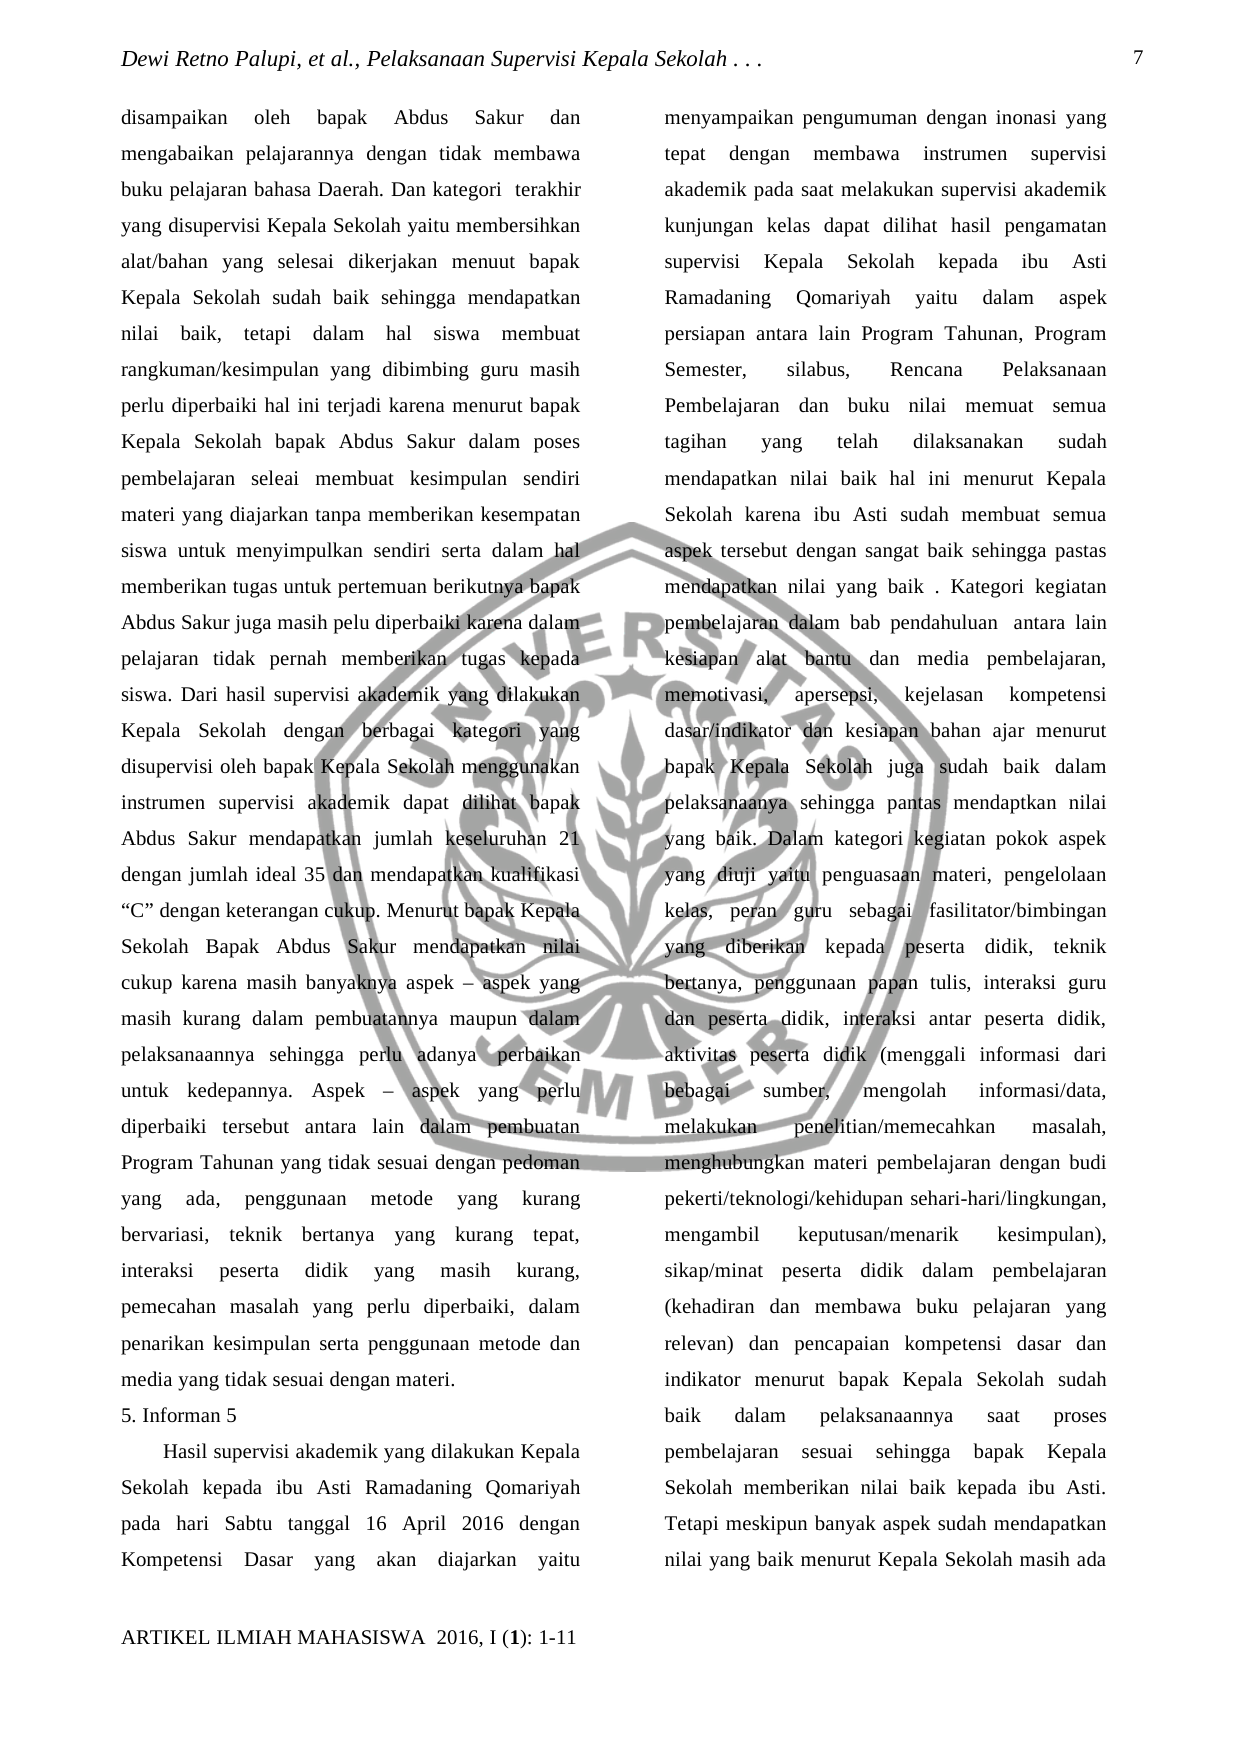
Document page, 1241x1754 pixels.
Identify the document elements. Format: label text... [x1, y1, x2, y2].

picture [581, 447, 664, 1246]
text disampaikan oleh bapak Abdus Sakur dan mengabaikan pelajarannya dengan tidak membawa buku pelajaran bahasa Daerah. Dan kategori terakhir yang disupervisi Kepala Sekolah yaitu membersihkan alat/bahan yang selesai dikerjakan menuut bapak Kepala Sekolah sudah baik sehingga mendapatkan nilai baik, tetapi dalam hal siswa membuat rangkuman/kesimpulan yang dibimbing guru masih perlu diperbaiki hal ini terjadi karena menurut bapak Kepala Sekolah bapak Abdus Sakur dalam poses pembelajaran seleai membuat kesimpulan sendiri materi yang diajarkan tanpa memberikan kesempatan siswa untuk menyimpulkan sendiri serta dalam hal memberikan tugas untuk pertemuan berikutnya bapak Abdus Sakur juga masih pelu diperbaiki karena dalam pelajaran tidak pernah memberikan tugas kepada siswa. Dari hasil supervisi akademik yang dilakukan Kepala Sekolah dengan berbagai kategori yang disupervisi oleh bapak Kepala Sekolah menggunakan instrumen supervisi akademik dapat dilihat bapak Abdus Sakur mendapatkan jumlah keseluruhan 21 dengan jumlah ideal 35 dan mendapatkan kualifikasi “C” dengan keterangan cukup. Menurut bapak Kepala Sekolah Bapak Abdus Sakur mendapatkan nilai cukup karena masih banyaknya aspek – aspek yang masih kurang dalam pembuatannya maupun dalam pelaksanaannya sehingga perlu adanya perbaikan untuk kedepannya. Aspek – aspek yang perlu diperbaiki tersebut antara lain dalam pembuatan Program Tahunan yang tidak sesuai dengan pedoman yang ada, penggunaan metode yang kurang bervariasi, teknik bertanya yang kurang tepat, interaksi peserta didik yang masih kurang, pemecahan masalah yang perlu diperbaiki, dalam penarikan kesimpulan serta penggunaan metode dan media yang tidak sesuai dengan materi. [121, 105, 581, 1390]
text Hasil supervisi akademik yang dilakukan Kepala Sekolah kepada ibu Asti Ramadaning Qomariyah pada hari Sabtu tanggal 16 April 2016 dengan Kompetensi Dasar yang akan diajarkan yaitu [121, 1438, 581, 1571]
text 5. Informan 5 [121, 1402, 581, 1426]
text menyampaikan pengumuman dengan inonasi yang tepat dengan membawa instrumen supervisi akademik pada saat melakukan supervisi akademik kunjungan kelas dapat dilihat hasil pengamatan supervisi Kepala Sekolah kepada ibu Asti Ramadaning Qomariyah yaitu dalam aspek persiapan antara lain Program Tahunan, Program Semester, silabus, Rencana Pelaksanaan Pembelajaran dan buku nilai memuat semua tagihan yang telah dilaksanakan sudah mendapatkan nilai baik hal ini menurut Kepala Sekolah karena ibu Asti sudah membuat semua aspek tersebut dengan sangat baik sehingga pastas mendapatkan nilai yang baik . Kategori kegiatan pembelajaran dalam bab pendahuluan antara lain kesiapan alat bantu dan media pembelajaran, memotivasi, apersepsi, kejelasan kompetensi dasar/indikator dan kesiapan bahan ajar menurut bapak Kepala Sekolah juga sudah baik dalam pelaksanaanya sehingga pantas mendaptkan nilai yang baik. Dalam kategori kegiatan pokok aspek yang diuji yaitu penguasaan materi, pengelolaan kelas, peran guru sebagai fasilitator/bimbingan yang diberikan kepada peserta didik, teknik bertanya, penggunaan papan tulis, interaksi guru dan peserta didik, interaksi antar peserta didik, aktivitas peserta didik (menggali informasi dari bebagai sumber, mengolah informasi/data, melakukan penelitian/memecahkan masalah, menghubungkan materi pembelajaran dengan budi pekerti/teknologi/kehidupan sehari-hari/lingkungan, mengambil keputusan/menarik kesimpulan), sikap/minat peserta didik dalam pembelajaran (kehadiran dan membawa buku pelajaran yang relevan) dan pencapaian kompetensi dasar dan indikator menurut bapak Kepala Sekolah sudah baik dalam pelaksanaannya saat proses pembelajaran sesuai sehingga bapak Kepala Sekolah memberikan nilai baik kepada ibu Asti. Tetapi meskipun banyak aspek sudah mendapatkan nilai yang baik menurut Kepala Sekolah masih ada [664, 105, 1107, 1571]
